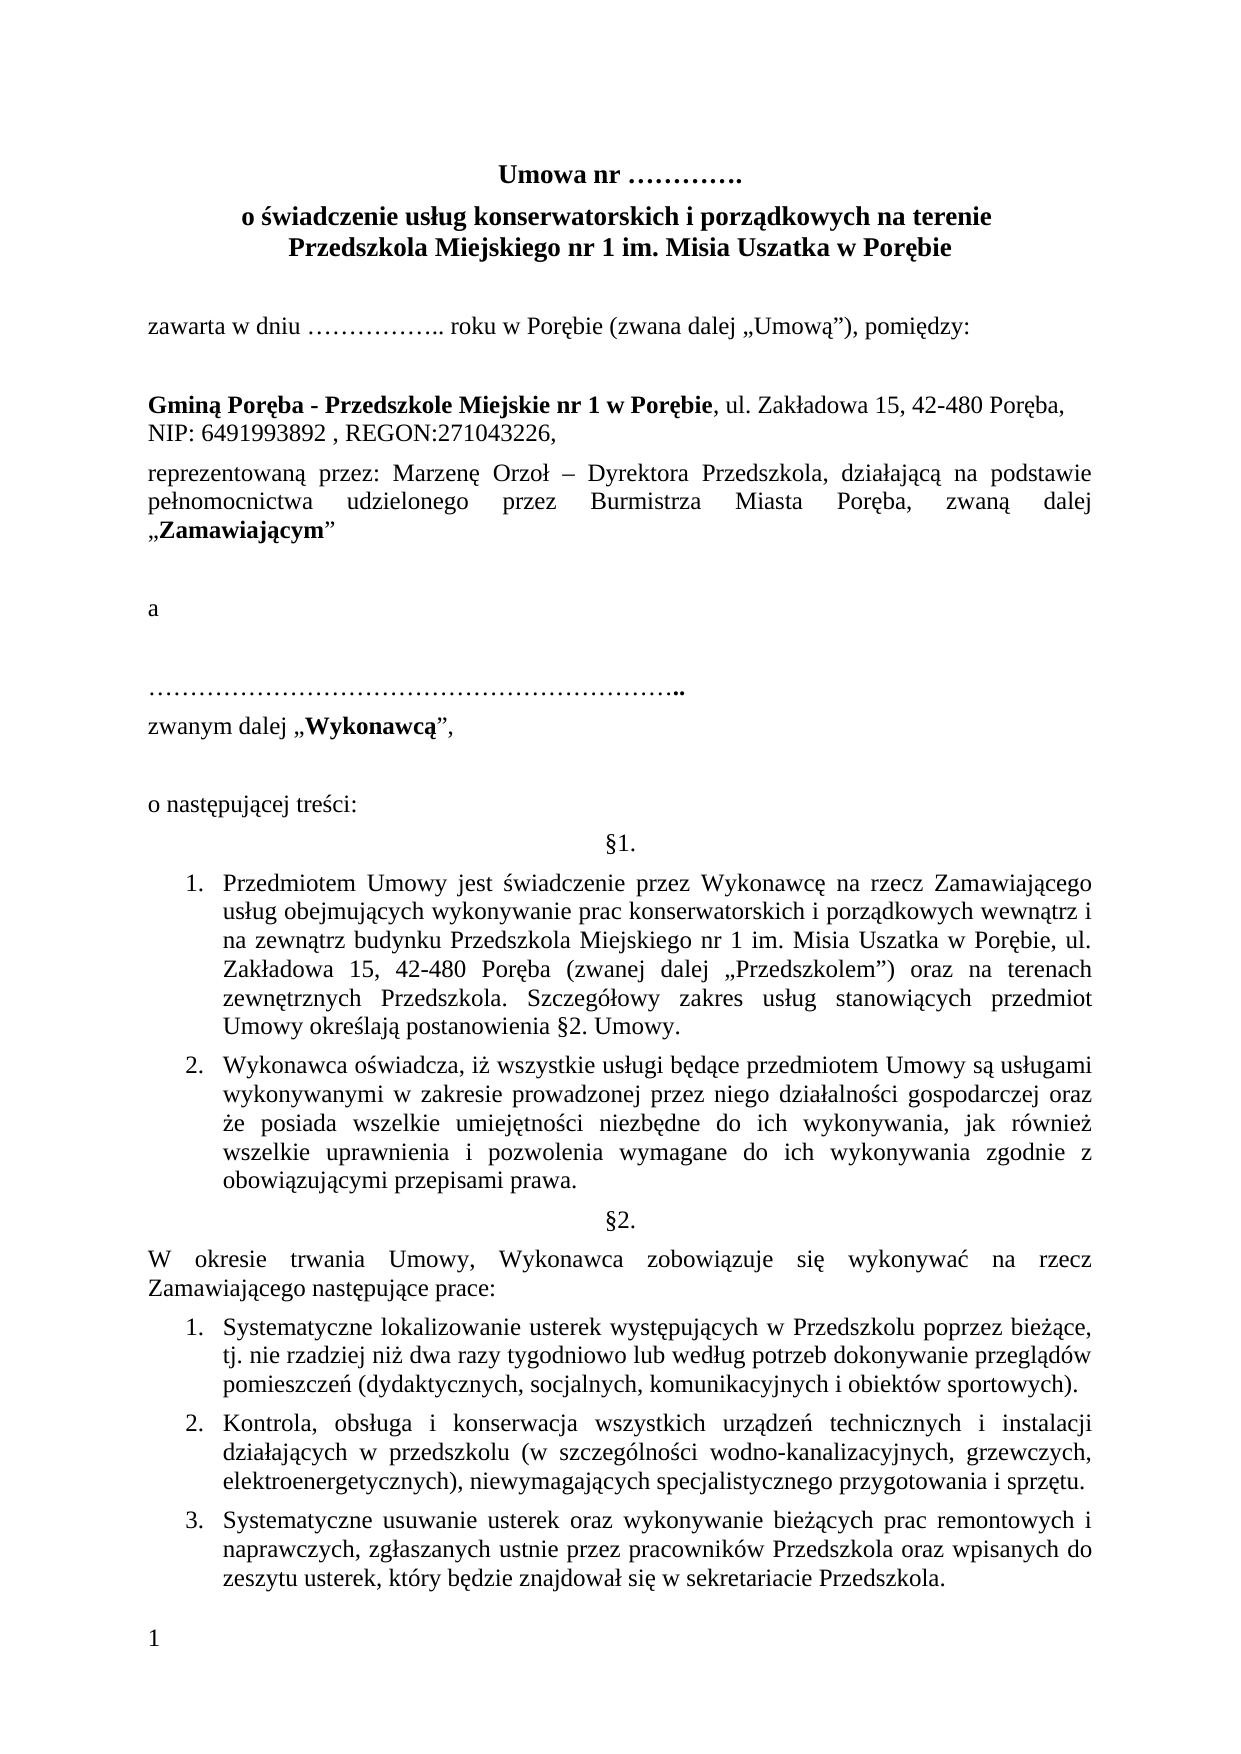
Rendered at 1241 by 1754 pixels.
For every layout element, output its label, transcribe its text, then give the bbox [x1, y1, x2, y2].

text Umowa nr …………. [148, 158, 1093, 189]
list Kontrola, obsługa i konserwacja wszystkich urządzeń technicznych i instalacji działających w przedszkolu (w szczególności wodno-kanalizacyjnych, grzewczych, elektroenergetycznych), niewymagających specjalistycznego przygotowania i sprzętu. [185, 1408, 1093, 1495]
list Systematyczne lokalizowanie usterek występujących w Przedszkolu poprzez bieżące, tj. nie rzadziej niż dwa razy tygodniowo lub według potrzeb dokonywanie przeglądów pomieszczeń (dydaktycznych, socjalnych, komunikacyjnych i obiektów sportowych). [185, 1312, 1093, 1398]
text zawarta w dniu …………….. roku w Porębie (zwana dalej „Umową”), pomiędzy: [148, 311, 1093, 340]
list Wykonawca oświadcza, iż wszystkie usługi będące przedmiotem Umowy są usługami wykonywanymi w zakresie prowadzonej przez niego działalności gospodarczej oraz że posiada wszelkie umiejętności niezbędne do ich wykonywania, jak również wszelkie uprawnienia i pozwolenia wymagane do ich wykonywania zgodnie z obowiązującymi przepisami prawa. [185, 1051, 1093, 1194]
text ……………………………………………………….. [148, 672, 1093, 701]
text o świadczenie usług konserwatorskich i porządkowych na terenie Przedszkola Miejskiego nr 1 im. Misia Uszatka w Porębie [148, 199, 1093, 262]
list Przedmiotem Umowy jest świadczenie przez Wykonawcę na rzecz Zamawiającego usług obejmujących wykonywanie prac konserwatorskich i porządkowych wewnątrz i na zewnątrz budynku Przedszkola Miejskiego nr 1 im. Misia Uszatka w Porębie, ul. Zakładowa 15, 42-480 Poręba (zwanej dalej „Przedszkolem”) oraz na terenach zewnętrznych Przedszkola. Szczegółowy zakres usług stanowiących przedmiot Umowy określają postanowienia §2. Umowy. [185, 868, 1093, 1040]
text Gminą Poręba - Przedszkole Miejskie nr 1 w Porębie, ul. Zakładowa 15, 42-480 Poręba, NIP: 6491993892 , REGON:271043226, [148, 390, 1093, 447]
text zwanym dalej „Wykonawcą”, [148, 711, 1093, 740]
text §1. [148, 828, 1093, 857]
text reprezentowaną przez: Marzenę Orzoł – Dyrektora Przedszkola, działającą na podstawie pełnomocnictwa udzielonego przez Burmistrza Miasta Poręba, zwaną dalej „Zamawiającym” [148, 458, 1093, 544]
text W okresie trwania Umowy, Wykonawca zobowiązuje się wykonywać na rzecz Zamawiającego następujące prace: [148, 1244, 1093, 1301]
text a [148, 593, 1093, 622]
list Systematyczne usuwanie usterek oraz wykonywanie bieżących prac remontowych i naprawczych, zgłaszanych ustnie przez pracowników Przedszkola oraz wpisanych do zeszytu usterek, który będzie znajdował się w sekretariacie Przedszkola. [185, 1505, 1093, 1591]
text §2. [148, 1205, 1093, 1233]
text o następującej treści: [148, 789, 1093, 818]
